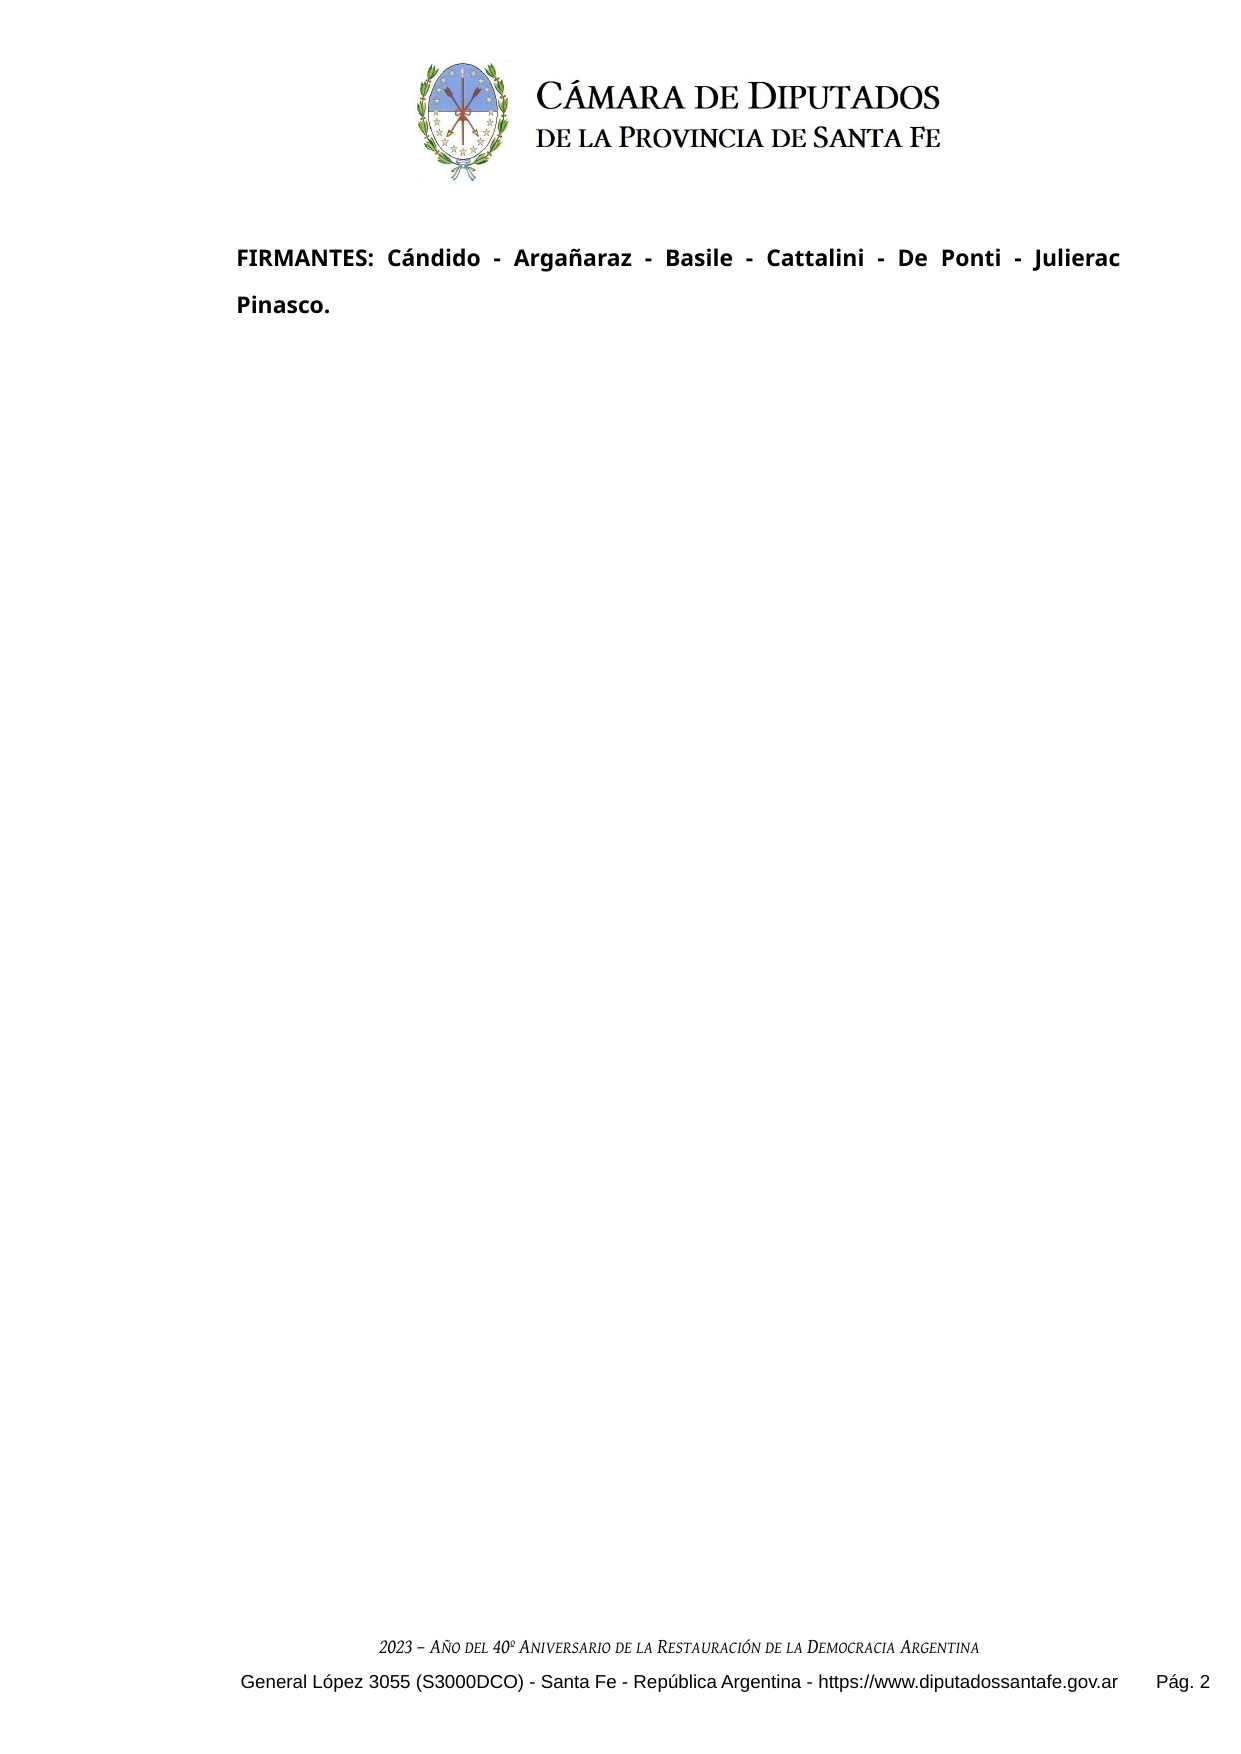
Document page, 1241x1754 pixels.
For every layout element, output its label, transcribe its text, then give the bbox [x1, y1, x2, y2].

picture [413, 59, 945, 183]
text FIRMANTES: Cándido - Argañaraz - Basile - Cattalini - De Ponti - Julierac Pinasco. [236, 242, 1122, 320]
